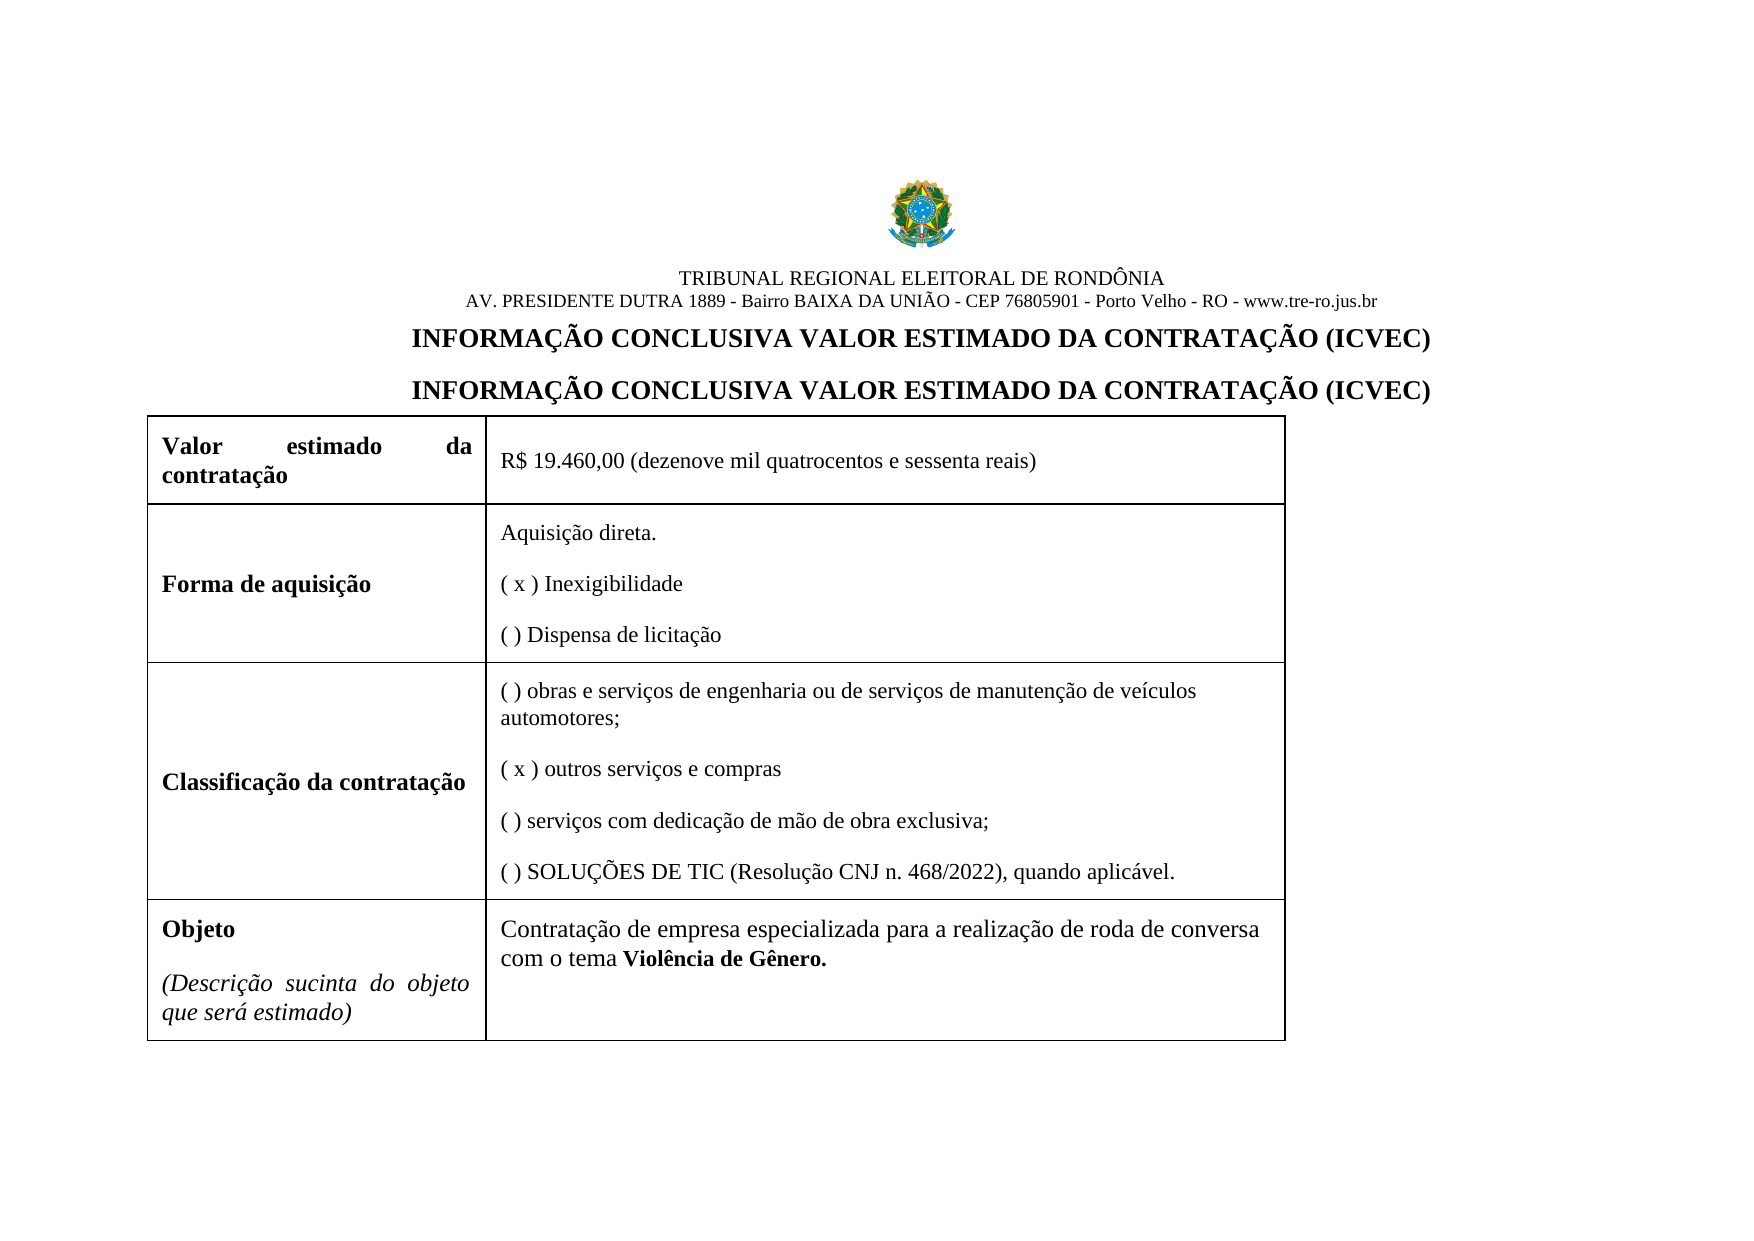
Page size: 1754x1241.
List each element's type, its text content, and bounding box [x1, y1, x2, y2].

text AV. PRESIDENTE DUTRA 1889 - Bairro BAIXA DA UNIÃO - CEP 76805901 - Porto Velho - RO - www.tre-ro.jus.br [148, 290, 1696, 311]
table_cell ( ) obras e serviços de engenharia ou de serviços de manutenção de veículos automotores; ( x ) outros serviços e compras ( ) serviços com dedicação de mão de obra exclusiva; ( ) SOLUÇÕES DE TIC (Resolução CNJ n. 468/2022), quando aplicável. [487, 663, 1284, 898]
table_cell Contratação de empresa especializada para a realização de roda de conversa com o tema Violência de Gênero. [487, 900, 1284, 1039]
text INFORMAÇÃO CONCLUSIVA VALOR ESTIMADO DA CONTRATAÇÃO (ICVEC) [148, 322, 1696, 353]
table_cell Objeto (Descrição sucinta do objeto que será estimado) [148, 900, 485, 1039]
table_cell Aquisição direta. ( x ) Inexigibilidade ( ) Dispensa de licitação [487, 505, 1284, 662]
text TRIBUNAL REGIONAL ELEITORAL DE RONDÔNIA [148, 266, 1696, 290]
table_cell Forma de aquisição [148, 505, 485, 662]
table_header R$ 19.460,00 (dezenove mil quatrocentos e sessenta reais) [487, 417, 1284, 503]
table_cell Classificação da contratação [148, 663, 485, 898]
table_header Valor estimado da contratação [148, 417, 485, 503]
text INFORMAÇÃO CONCLUSIVA VALOR ESTIMADO DA CONTRATAÇÃO (ICVEC) [148, 374, 1696, 405]
